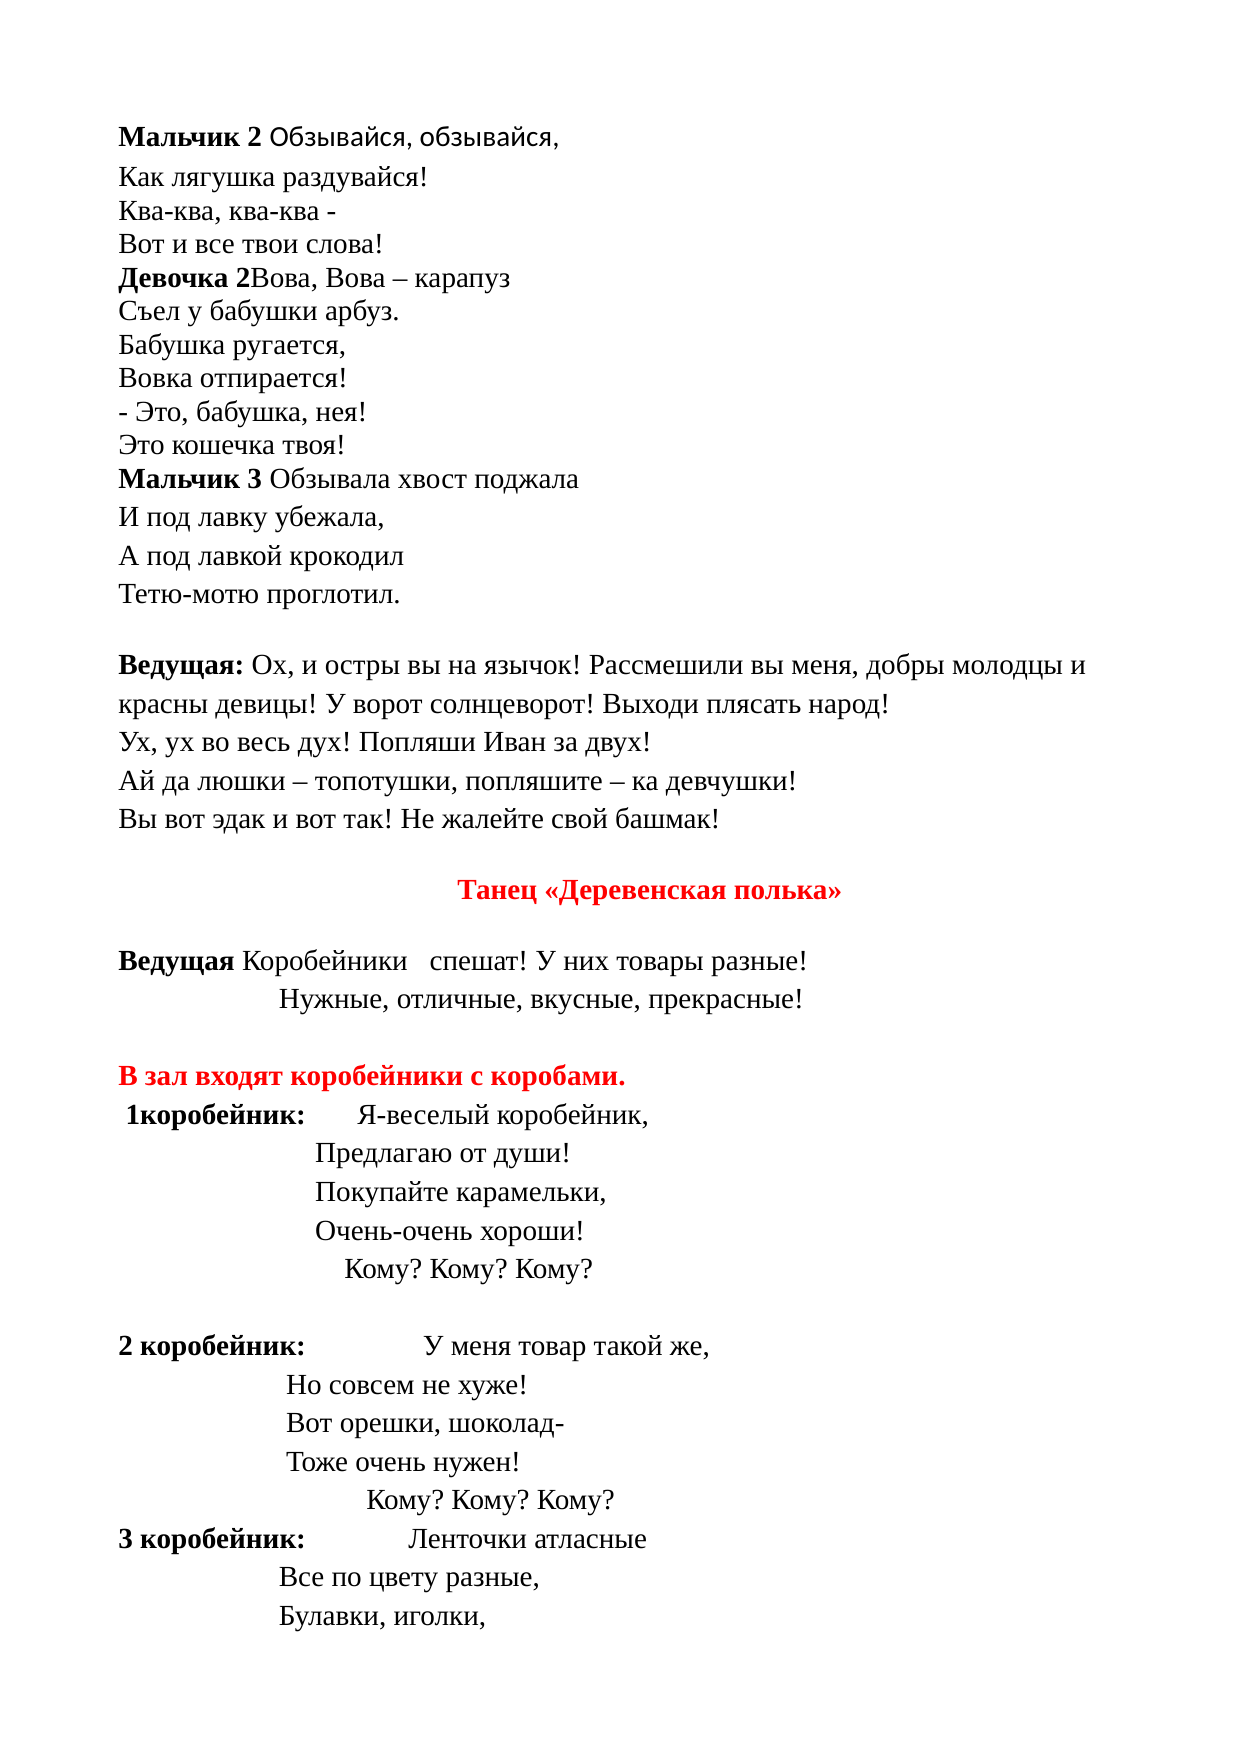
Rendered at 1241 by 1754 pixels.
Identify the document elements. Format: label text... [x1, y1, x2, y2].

text 1коробейник: Я-веселый коробейник, [118, 1097, 1181, 1131]
text Бабушка ругается, [118, 327, 1181, 360]
text Вот орешки, шоколад- [118, 1405, 1181, 1439]
text Ква-ква, ква-ква - [118, 193, 1181, 226]
text Это кошечка твоя! [118, 427, 1181, 461]
text Вовка отпирается! [118, 360, 1181, 394]
text Кому? Кому? Кому? [118, 1482, 1181, 1516]
text Предлагаю от души! [118, 1136, 1181, 1169]
text Но совсем не хуже! [118, 1367, 1181, 1400]
text А под лавкой крокодил [118, 538, 1181, 572]
text - Это, бабушка, нея! [118, 394, 1181, 427]
text Тетю-мотю проглотил. [118, 577, 1181, 610]
text Тоже очень нужен! [118, 1444, 1181, 1477]
text 2 коробейник: У меня товар такой же, [118, 1328, 1181, 1362]
text Кому? Кому? Кому? [118, 1251, 1181, 1285]
text Мальчик 2 Обзывайся, обзывайся, [118, 118, 1181, 154]
text Танец «Деревенская полька» [118, 872, 1181, 906]
text Покупайте карамельки, [118, 1174, 1181, 1208]
text И под лавку убежала, [118, 499, 1181, 533]
text Очень-очень хороши! [118, 1213, 1181, 1246]
text В зал входят коробейники с коробами. [118, 1058, 1181, 1092]
text Девочка 2Вова, Вова – карапуз [118, 260, 1181, 293]
text Съел у бабушки арбуз. [118, 293, 1181, 327]
text Мальчик 3 Обзывала хвост поджала [118, 461, 1181, 494]
text Как лягушка раздувайся! [118, 159, 1181, 193]
text 3 коробейник: Ленточки атласные [118, 1521, 1181, 1554]
text Ведущая Коробейники спешат! У них товары разные! [118, 943, 1181, 976]
text Ведущая: Ох, и остры вы на язычок! Рассмешили вы меня, добры молодцы и красны девицы! У ворот солнцеворот! Выходи плясать народ! Ух, ух во весь дух! Попляши Иван за двух! Ай да люшки – топотушки, попляшите – ка девчушки! Вы вот эдак и вот так! Не жалейте свой башмак! [118, 647, 1181, 835]
text Вот и все твои слова! [118, 226, 1181, 260]
text Нужные, отличные, вкусные, прекрасные! [118, 981, 1181, 1015]
text Все по цвету разные, [118, 1559, 1181, 1593]
text Булавки, иголки, [118, 1598, 1181, 1632]
